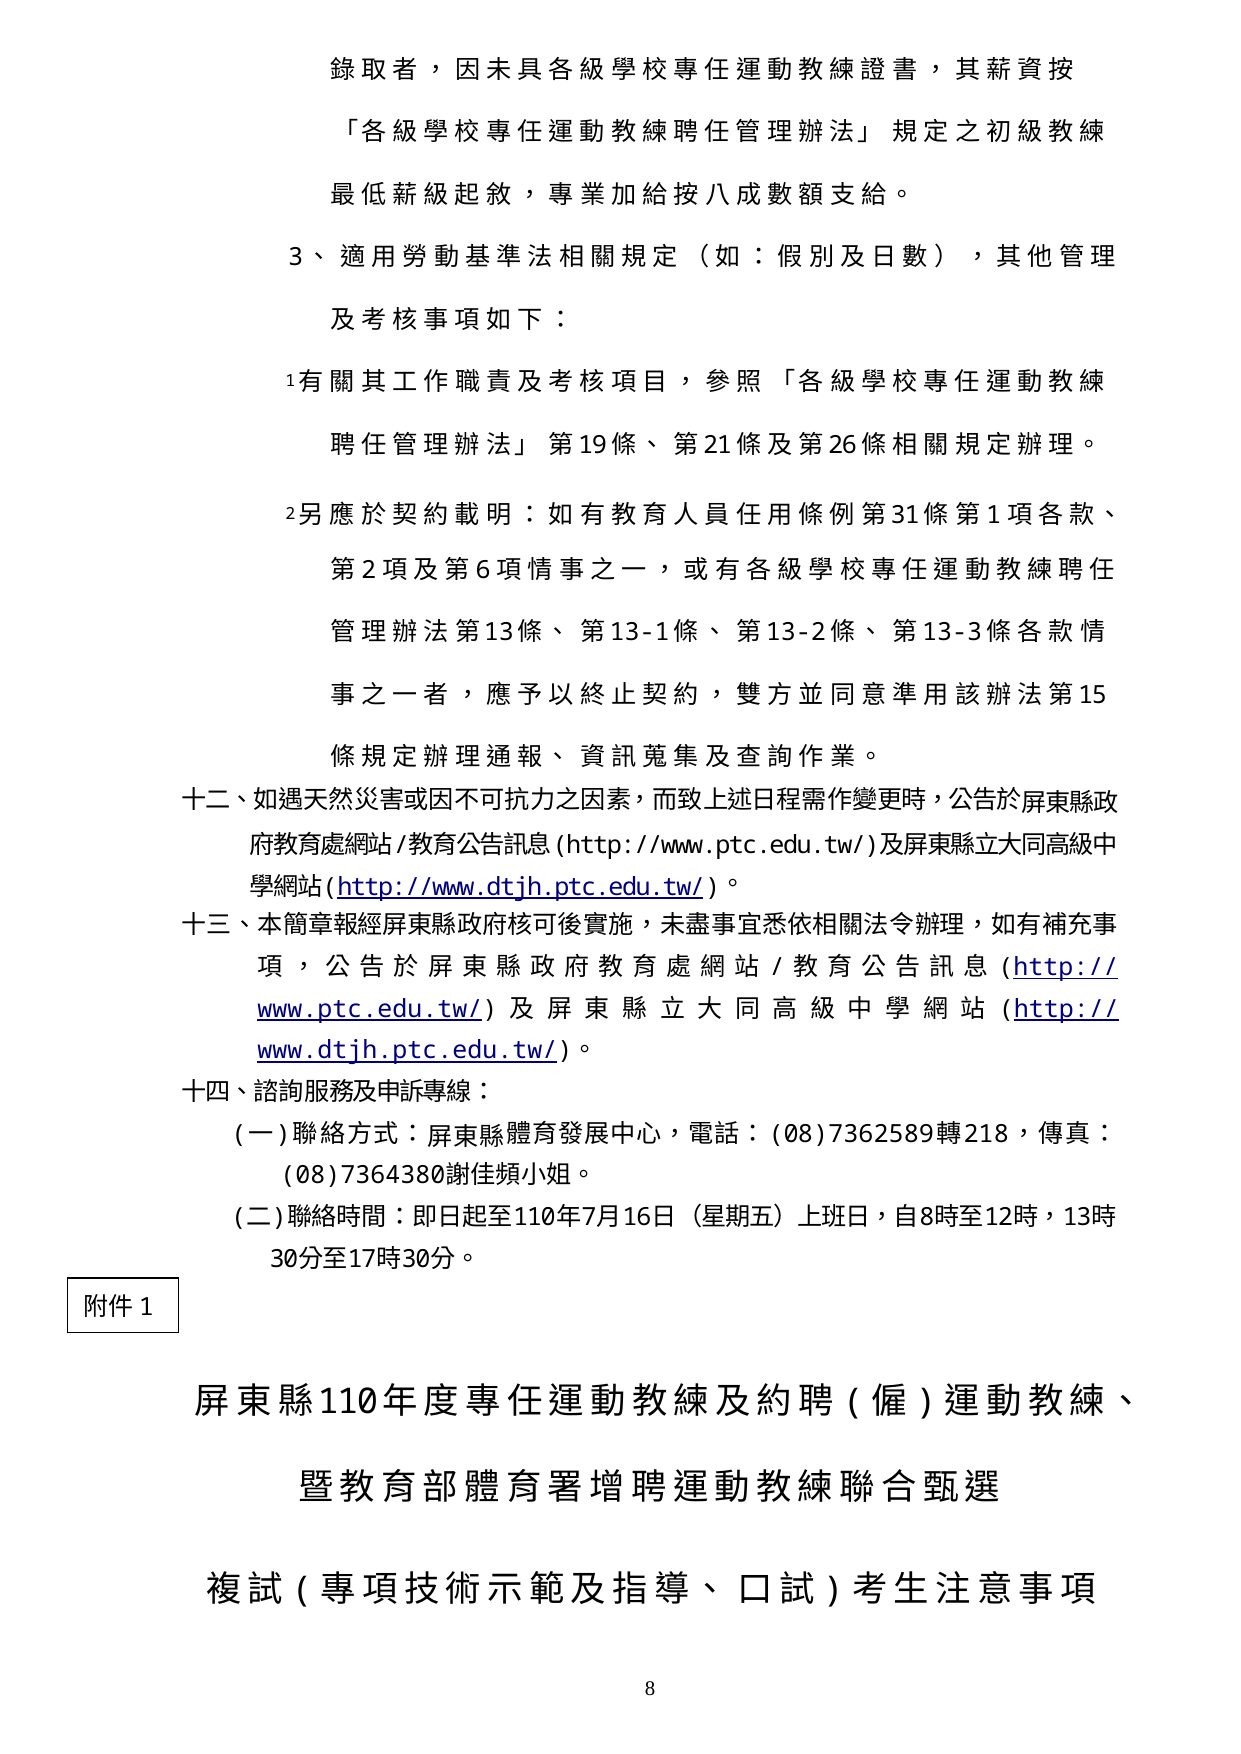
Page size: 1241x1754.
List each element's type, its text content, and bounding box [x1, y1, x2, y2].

text 複試(專項技術示範及指導、口試)考生注意事項 [181, 1505, 1121, 1630]
text 附件1 [83, 1286, 163, 1322]
text 十四、諮詢服務及申訴專線： [181, 1067, 1118, 1109]
text 3、適用勞動基準法相關規定（如：假別及日數），其他管理及考核事項如下： [284, 213, 1118, 338]
text (一)聯絡方式：屏東縣體育發展中心，電話：(08)7362589轉218，傳真：(08)7364380謝佳頻小姐。 [231, 1109, 1118, 1192]
text 1有關其工作職責及考核項目，參照「各級學校專任運動教練聘任管理辦法」第19條、第21條及第26條相關規定辦理。 [284, 338, 1118, 463]
text 屏東縣110年度專任運動教練及約聘(僱)運動教練、暨教育部體育署增聘運動教練聯合甄選 [181, 1317, 1118, 1505]
text 十三、本簡章報經屏東縣政府核可後實施，未盡事宜悉依相關法令辦理，如有補充事項，公告於屏東縣政府教育處網站/教育公告訊息(http://www.ptc.edu.tw/)及屏東縣立大同高級中學網站(http://www.dtjh.ptc.edu.tw/)。 [181, 901, 1118, 1067]
text 2另應於契約載明：如有教育人員任用條例第31條第1項各款、第2項及第6項情事之一，或有各級學校專任運動教練聘任管理辦法第13條、第13-1條、第13-2條、第13-3條各款情事之一者，應予以終止契約，雙方並同意準用該辦法第15條規定辦理通報、資訊蒐集及查詢作業。 [284, 463, 1118, 776]
text 錄取者，因未具各級學校專任運動教練證書，其薪資按「各級學校專任運動教練聘任管理辦法」規定之初級教練最低薪級起敘，專業加給按八成數額支給。 [284, 26, 1118, 213]
text 十二、如遇天然災害或因不可抗力之因素，而致上述日程需作變更時，公告於屏東縣政府教育處網站/教育公告訊息(http://www.ptc.edu.tw/)及屏東縣立大同高級中學網站(http://www.dtjh.ptc.edu.tw/)。 [181, 776, 1118, 901]
text (二)聯絡時間：即日起至110年7月16日（星期五）上班日，自8時至12時，13時30分至17時30分。 [231, 1192, 1118, 1276]
